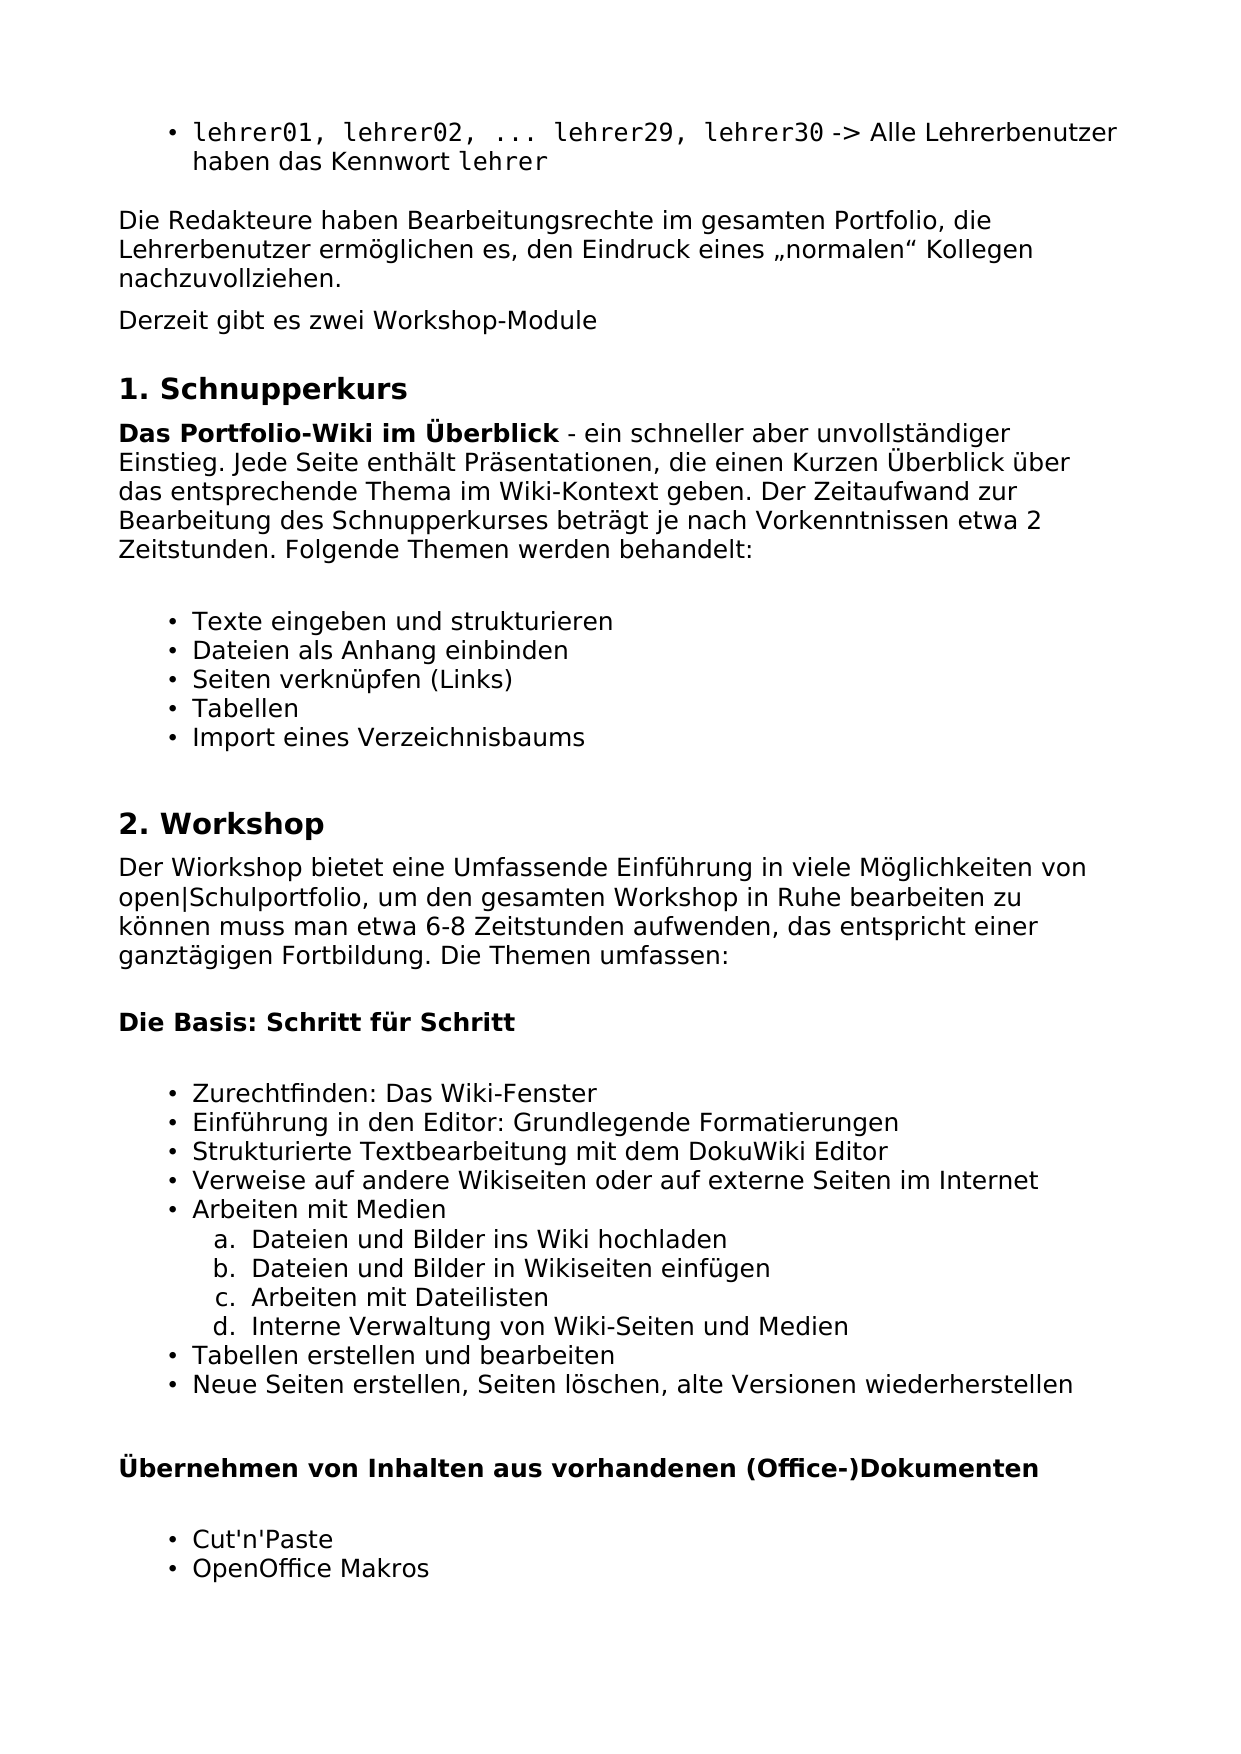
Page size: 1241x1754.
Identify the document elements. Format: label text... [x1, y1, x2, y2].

list Arbeiten mit Dateilisten [236, 1283, 1122, 1312]
subtitle Die Basis: Schritt für Schritt [118, 1008, 1122, 1037]
text Die Redakteure haben Bearbeitungsrechte im gesamten Portfolio, die Lehrerbenutzer ermöglichen es, den Eindruck eines „normalen“ Kollegen nachzuvollziehen. [118, 206, 1122, 293]
list Dateien und Bilder in Wikiseiten einfügen [236, 1254, 1122, 1283]
list Interne Verwaltung von Wiki-Seiten und Medien [236, 1312, 1122, 1341]
subtitle 2. Workshop [118, 807, 1122, 841]
list Strukturierte Textbearbeitung mit dem DokuWiki Editor [177, 1137, 1122, 1166]
list Tabellen erstellen und bearbeiten [177, 1341, 1122, 1371]
subtitle 1. Schnupperkurs [118, 373, 1122, 407]
list Tabellen [177, 694, 1122, 723]
subtitle Übernehmen von Inhalten aus vorhandenen (Office-)Dokumenten [118, 1454, 1122, 1483]
list Dateien und Bilder ins Wiki hochladen [236, 1225, 1122, 1254]
list Neue Seiten erstellen, Seiten löschen, alte Versionen wiederherstellen [177, 1371, 1122, 1400]
list Seiten verknüpfen (Links) [177, 665, 1122, 694]
list Cut'n'Paste [177, 1525, 1122, 1554]
list Import eines Verzeichnisbaums [177, 723, 1122, 753]
list lehrer01, lehrer02, ... lehrer29, lehrer30 -> Alle Lehrerbenutzer haben das Kennwort lehrer [177, 118, 1122, 176]
list Arbeiten mit Medien [177, 1196, 1122, 1225]
list Dateien als Anhang einbinden [177, 636, 1122, 665]
list Einführung in den Editor: Grundlegende Formatierungen [177, 1108, 1122, 1137]
text Das Portfolio-Wiki im Überblick - ein schneller aber unvollständiger Einstieg. Jede Seite enthält Präsentationen, die einen Kurzen Überblick über das entsprechende Thema im Wiki-Kontext geben. Der Zeitaufwand zur Bearbeitung des Schnupperkurses beträgt je nach Vorkenntnissen etwa 2 Zeitstunden. Folgende Themen werden behandelt: [118, 419, 1122, 565]
list OpenOffice Makros [177, 1554, 1122, 1584]
text Derzeit gibt es zwei Workshop-Module [118, 306, 1122, 335]
list Zurechtfinden: Das Wiki-Fenster [177, 1079, 1122, 1108]
list Texte eingeben und strukturieren [177, 607, 1122, 636]
text Der Wiorkshop bietet eine Umfassende Einführung in viele Möglichkeiten von open|Schulportfolio, um den gesamten Workshop in Ruhe bearbeiten zu können muss man etwa 6-8 Zeitstunden aufwenden, das entspricht einer ganztägigen Fortbildung. Die Themen umfassen: [118, 854, 1122, 970]
list Verweise auf andere Wikiseiten oder auf externe Seiten im Internet [177, 1166, 1122, 1196]
